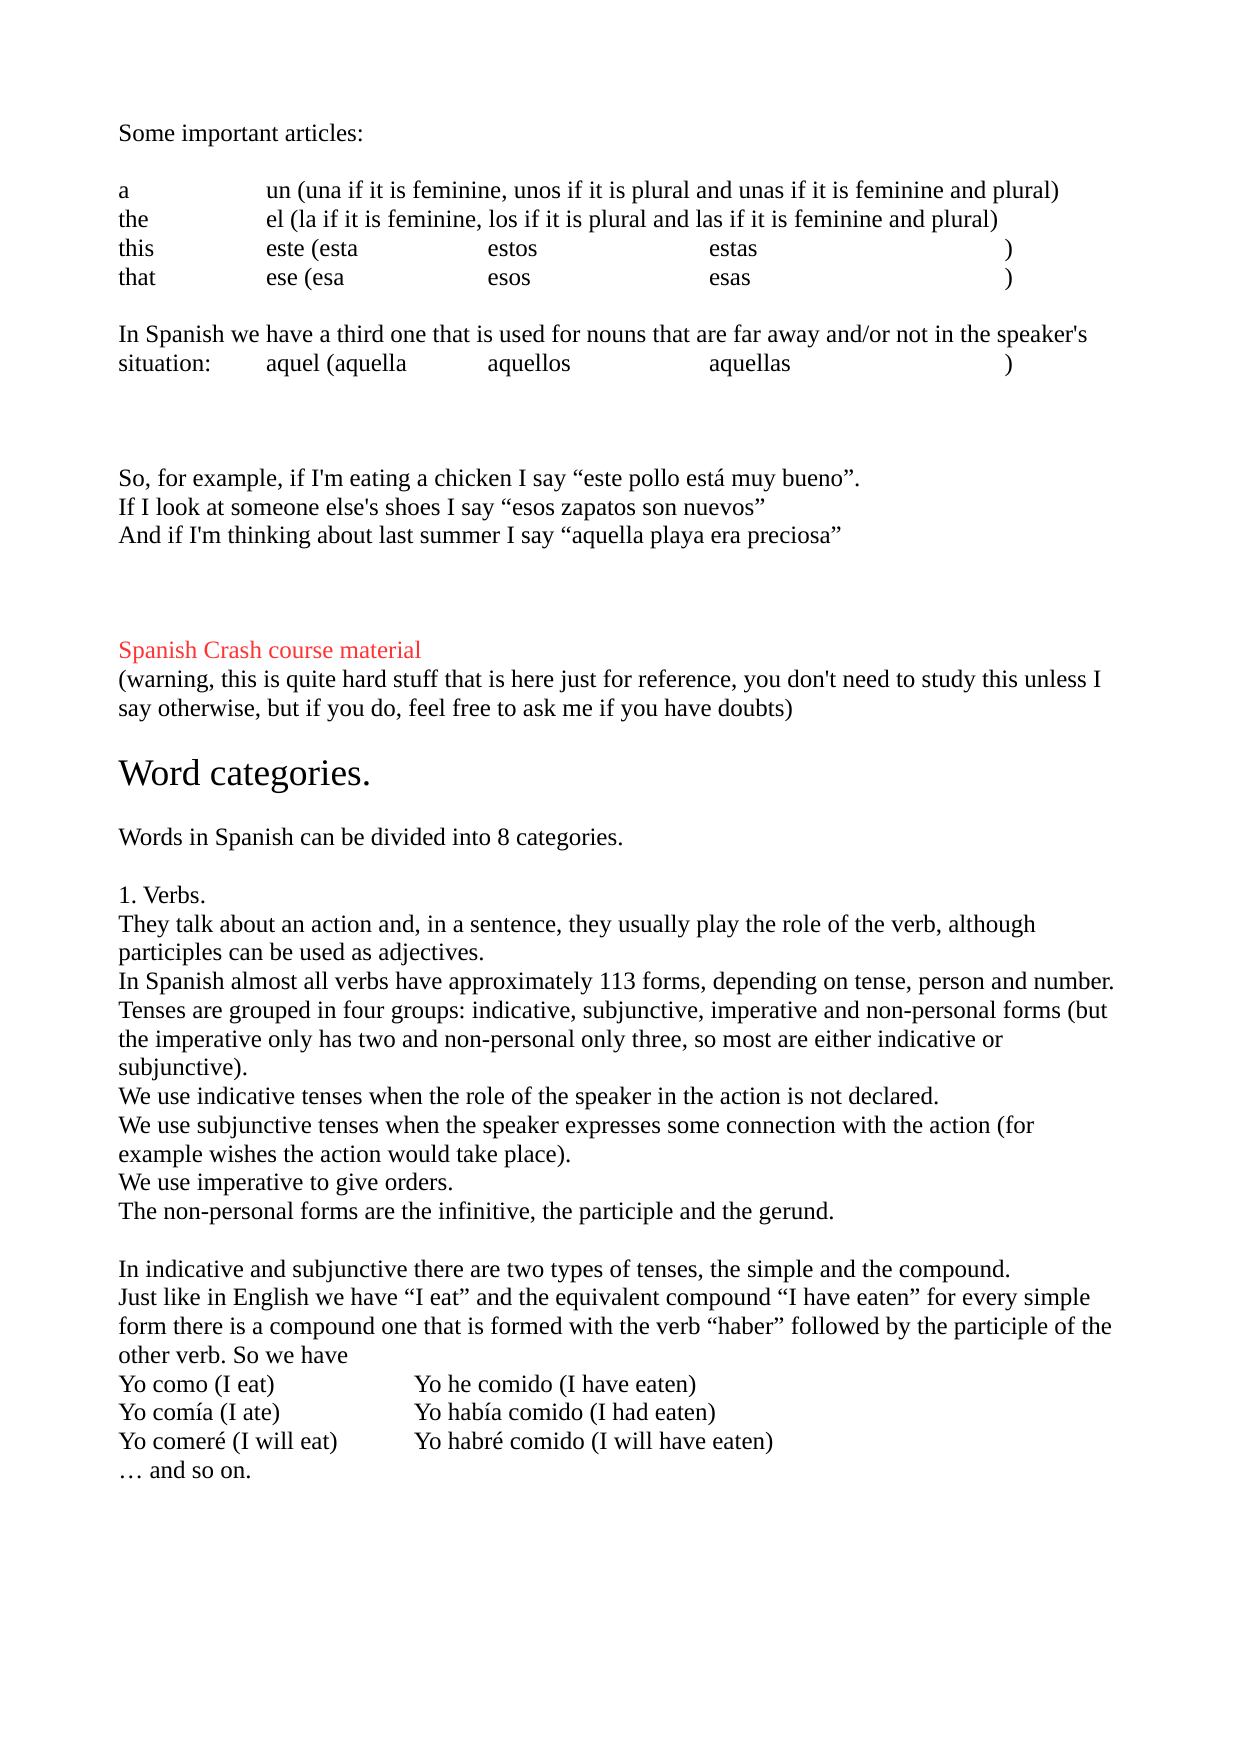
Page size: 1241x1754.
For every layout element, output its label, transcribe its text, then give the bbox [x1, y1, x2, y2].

text … and so on. [118, 1455, 1122, 1484]
text a un (una if it is feminine, unos if it is plural and unas if it is feminine and plural) [118, 176, 1122, 204]
text The non-personal forms are the infinitive, the participle and the gerund. [118, 1196, 1122, 1225]
text Yo comía (I ate) Yo había comido (I had eaten) [118, 1397, 1122, 1426]
text We use indicative tenses when the role of the speaker in the action is not declared. [118, 1081, 1122, 1110]
text And if I'm thinking about last summer I say “aquella playa era preciosa” [118, 521, 1122, 549]
text Yo como (I eat) Yo he comido (I have eaten) [118, 1369, 1122, 1397]
text Spanish Crash course material [118, 636, 1122, 664]
text Just like in English we have “I eat” and the equivalent compound “I have eaten” for every simple form there is a compound one that is formed with the verb “haber” followed by the participle of the other verb. So we have [118, 1282, 1122, 1369]
text the el (la if it is feminine, los if it is plural and las if it is feminine and plural) [118, 204, 1122, 233]
text Some important articles: [118, 118, 1122, 147]
text that ese (esa esos esas ) [118, 262, 1122, 291]
text They talk about an action and, in a sentence, they usually play the role of the verb, although participles can be used as adjectives. [118, 909, 1122, 966]
text We use imperative to give orders. [118, 1167, 1122, 1196]
text We use subjunctive tenses when the speaker expresses some connection with the action (for example wishes the action would take place). [118, 1110, 1122, 1167]
text Tenses are grouped in four groups: indicative, subjunctive, imperative and non-personal forms (but the imperative only has two and non-personal only three, so most are either indicative or subjunctive). [118, 995, 1122, 1081]
text 1. Verbs. [118, 880, 1122, 909]
text In Spanish we have a third one that is used for nouns that are far away and/or not in the speaker's situation: aquel (aquella aquellos aquellas ) [118, 319, 1122, 377]
text So, for example, if I'm eating a chicken I say “este pollo está muy bueno”. [118, 463, 1122, 492]
text In indicative and subjunctive there are two types of tenses, the simple and the compound. [118, 1254, 1122, 1282]
text Word categories. [118, 751, 1122, 794]
text Yo comeré (I will eat) Yo habré comido (I will have eaten) [118, 1426, 1122, 1455]
text Words in Spanish can be divided into 8 categories. [118, 822, 1122, 851]
text this este (esta estos estas ) [118, 233, 1122, 262]
text In Spanish almost all verbs have approximately 113 forms, depending on tense, person and number. [118, 966, 1122, 995]
text If I look at someone else's shoes I say “esos zapatos son nuevos” [118, 492, 1122, 521]
text (warning, this is quite hard stuff that is here just for reference, you don't need to study this unless I say otherwise, but if you do, feel free to ask me if you have doubts) [118, 664, 1122, 722]
